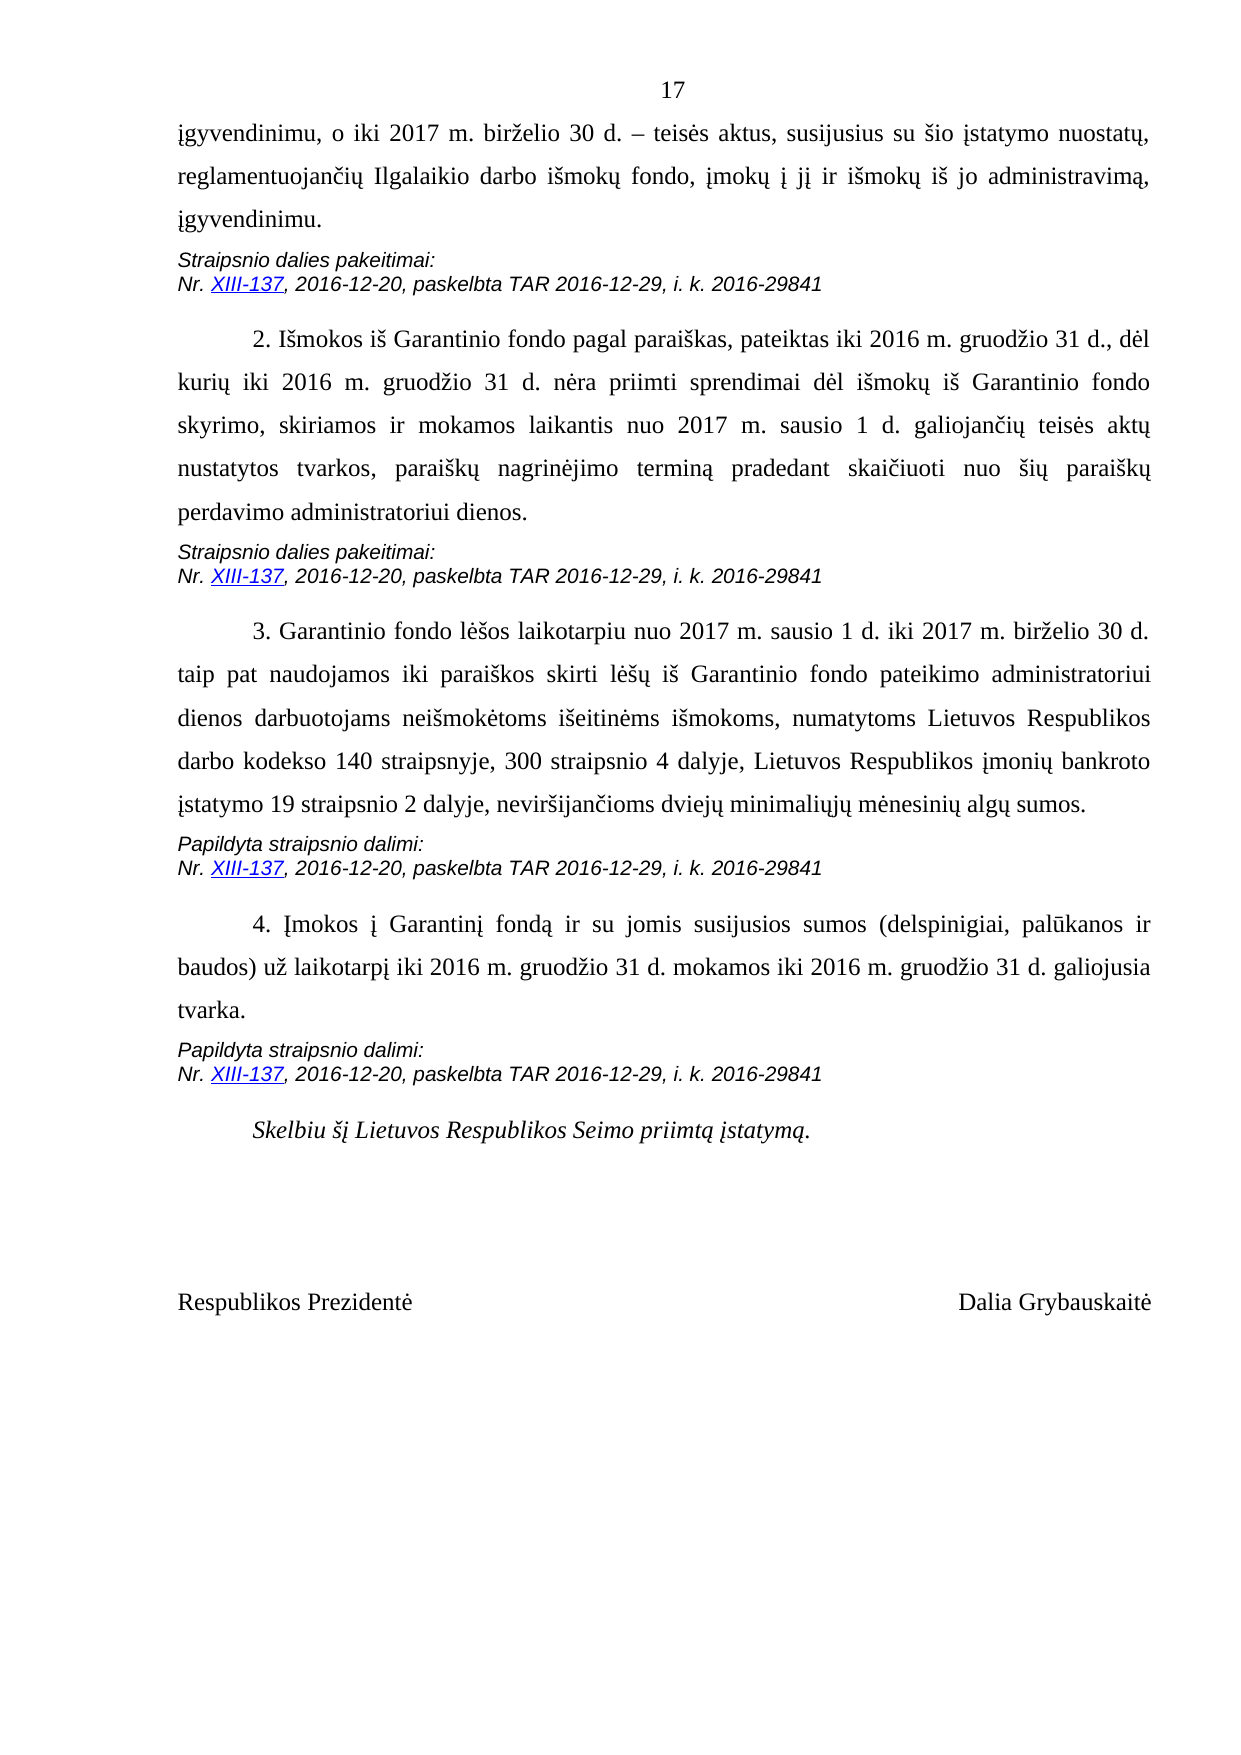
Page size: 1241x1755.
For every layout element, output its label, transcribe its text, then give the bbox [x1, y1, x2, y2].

text 2. Išmokos iš Garantinio fondo pagal paraiškas, pateiktas iki 2016 m. gruodžio 31 d., dėl kurių iki 2016 m. gruodžio 31 d. nėra priimti sprendimai dėl išmokų iš Garantinio fondo skyrimo, skiriamos ir mokamos laikantis nuo 2017 m. sausio 1 d. galiojančių teisės aktų nustatytos tvarkos, paraiškų nagrinėjimo terminą pradedant skaičiuoti nuo šių paraiškų perdavimo administratoriui dienos. [177, 324, 1152, 525]
text Papildyta straipsnio dalimi: [177, 1038, 1152, 1062]
text Papildyta straipsnio dalimi: [177, 832, 1152, 856]
text Nr. XIII-137, 2016-12-20, paskelbta TAR 2016-12-29, i. k. 2016-29841 [177, 271, 1152, 295]
text Respublikos Prezidentė Dalia Grybauskaitė [177, 1287, 1152, 1316]
text Straipsnio dalies pakeitimai: [177, 540, 1152, 564]
text Skelbiu šį Lietuvos Respublikos Seimo priimtą įstatymą. [177, 1115, 1152, 1143]
text Nr. XIII-137, 2016-12-20, paskelbta TAR 2016-12-29, i. k. 2016-29841 [177, 564, 1152, 588]
text 4. Įmokos į Garantinį fondą ir su jomis susijusios sumos (delspinigiai, palūkanos ir baudos) už laikotarpį iki 2016 m. gruodžio 31 d. mokamos iki 2016 m. gruodžio 31 d. galiojusia tvarka. [177, 909, 1152, 1024]
text Nr. XIII-137, 2016-12-20, paskelbta TAR 2016-12-29, i. k. 2016-29841 [177, 856, 1152, 880]
text 3. Garantinio fondo lėšos laikotarpiu nuo 2017 m. sausio 1 d. iki 2017 m. birželio 30 d. taip pat naudojamos iki paraiškos skirti lėšų iš Garantinio fondo pateikimo administratoriui dienos darbuotojams neišmokėtoms išeitinėms išmokoms, numatytoms Lietuvos Respublikos darbo kodekso 140 straipsnyje, 300 straipsnio 4 dalyje, Lietuvos Respublikos įmonių bankroto įstatymo 19 straipsnio 2 dalyje, neviršijančioms dviejų minimaliųjų mėnesinių algų sumos. [177, 616, 1152, 818]
text Nr. XIII-137, 2016-12-20, paskelbta TAR 2016-12-29, i. k. 2016-29841 [177, 1062, 1152, 1086]
text Straipsnio dalies pakeitimai: [177, 247, 1152, 271]
text įgyvendinimu, o iki 2017 m. birželio 30 d. – teisės aktus, susijusius su šio įstatymo nuostatų, reglamentuojančių Ilgalaikio darbo išmokų fondo, įmokų į jį ir išmokų iš jo administravimą, įgyvendinimu. [177, 118, 1152, 233]
